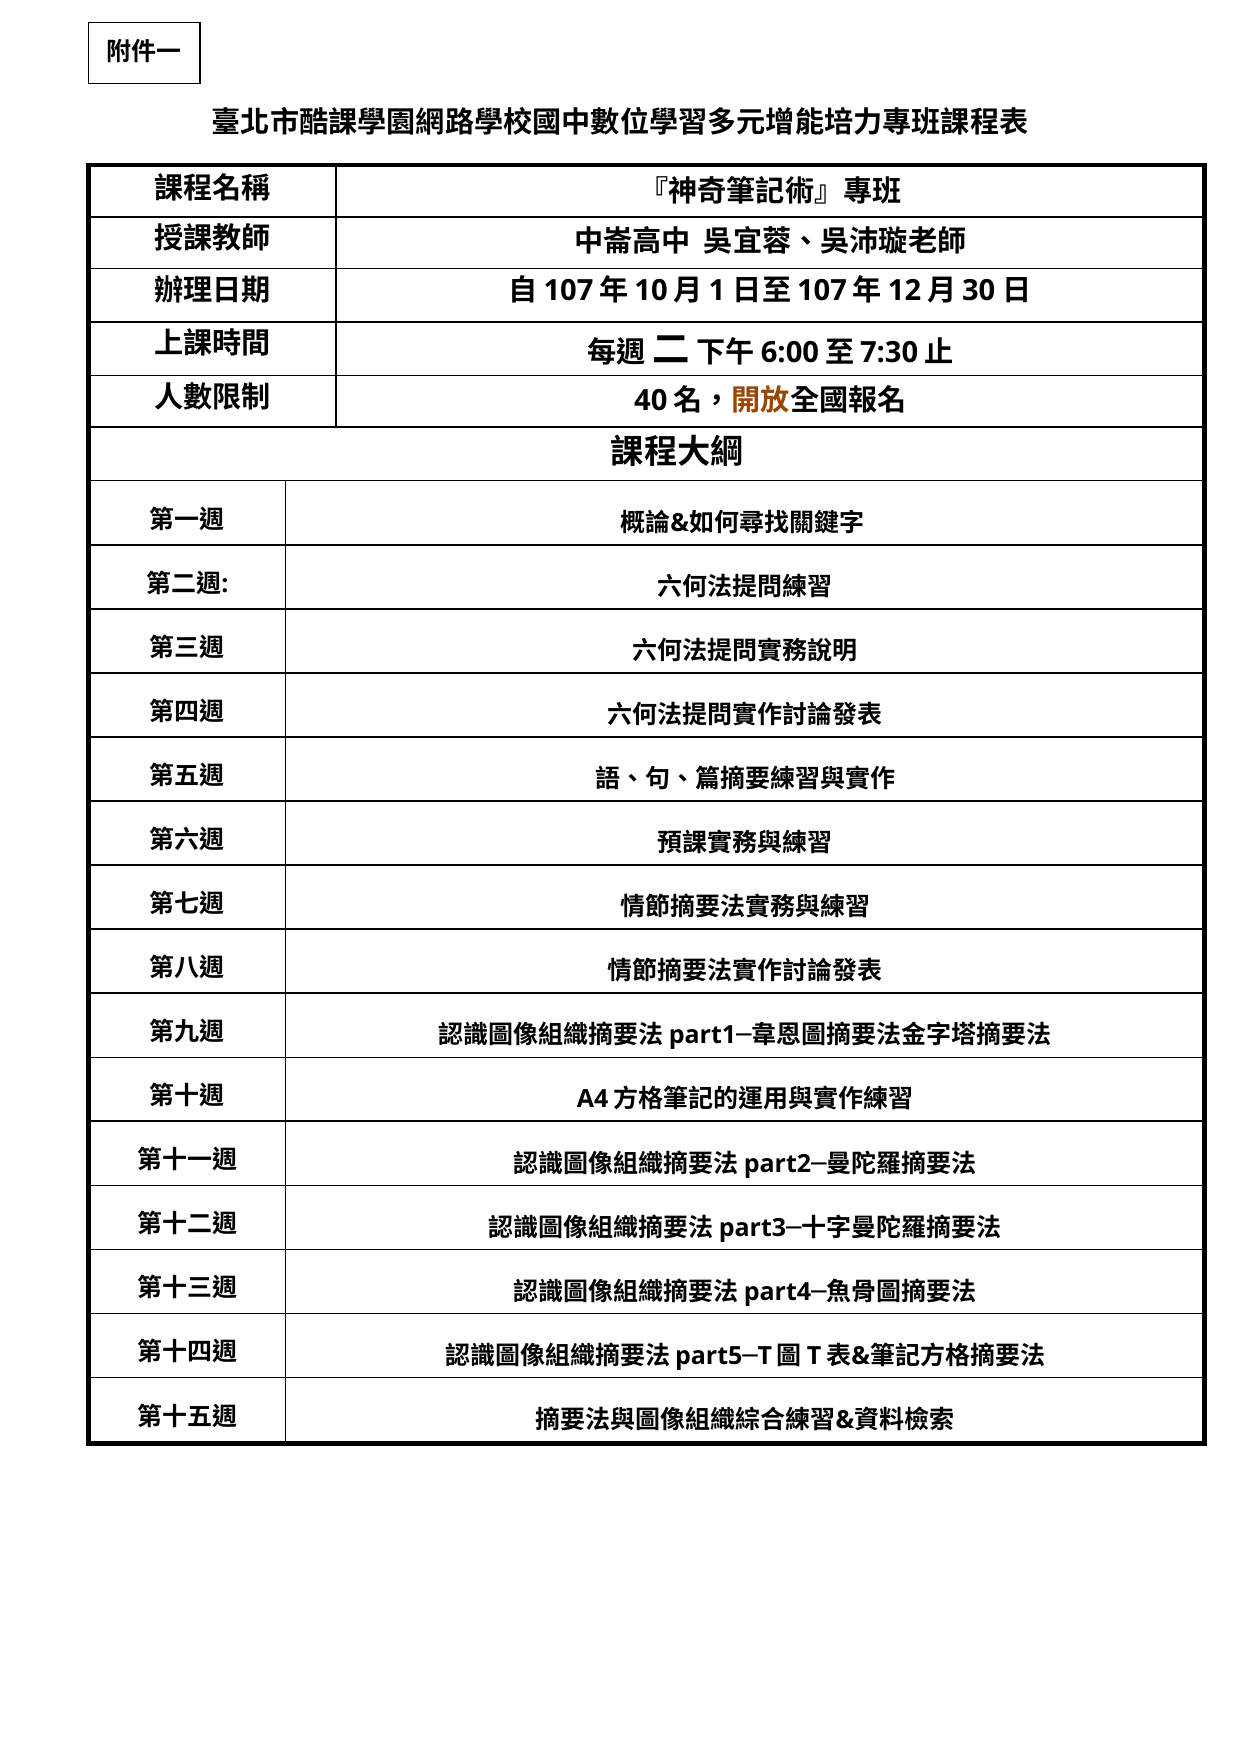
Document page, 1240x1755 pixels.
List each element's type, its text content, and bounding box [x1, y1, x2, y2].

table_cell 中崙高中 吳宜蓉、吳沛璇老師 [337, 218, 1202, 267]
table_cell 概論&如何尋找關鍵字 [286, 481, 1202, 544]
table_cell 每週 二 下午6:00至7:30止 [337, 323, 1202, 375]
table_cell 第十週 [91, 1058, 285, 1120]
table_cell 預課實務與練習 [286, 802, 1202, 864]
table_cell 認識圖像組織摘要法part1─韋恩圖摘要法金字塔摘要法 [286, 994, 1202, 1056]
table_cell A4方格筆記的運用與實作練習 [286, 1058, 1202, 1120]
table_cell 第十四週 [91, 1314, 285, 1377]
table_cell 第一週 [91, 481, 285, 544]
table_cell 情節摘要法實作討論發表 [286, 930, 1202, 992]
table_cell 辦理日期 [91, 269, 335, 321]
table_cell 第八週 [91, 930, 285, 992]
table_cell 第五週 [91, 738, 285, 800]
table_cell 第十一週 [91, 1122, 285, 1184]
table_header 『神奇筆記術』專班 [337, 167, 1202, 216]
table_cell 第十三週 [91, 1250, 285, 1313]
text [89, 23, 199, 83]
table_cell 摘要法與圖像組織綜合練習&資料檢索 [286, 1378, 1202, 1441]
table_cell 六何法提問實務說明 [286, 610, 1202, 672]
table_cell 六何法提問練習 [286, 546, 1202, 608]
table_cell 第二週: [91, 546, 285, 608]
table_cell 認識圖像組織摘要法part5─T圖T表&筆記方格摘要法 [286, 1314, 1202, 1377]
table_cell 第六週 [91, 802, 285, 864]
table_cell 第三週 [91, 610, 285, 672]
table_cell 認識圖像組織摘要法part3─十字曼陀羅摘要法 [286, 1186, 1202, 1248]
table_cell 40名，開放全國報名 [337, 376, 1202, 426]
table_cell 認識圖像組織摘要法part2─曼陀羅摘要法 [286, 1122, 1202, 1184]
table_cell 六何法提問實作討論發表 [286, 674, 1202, 736]
text 附件一 [104, 31, 184, 67]
table_cell 課程大綱 [91, 428, 1202, 480]
table_cell 第九週 [91, 994, 285, 1056]
table_cell 第七週 [91, 866, 285, 928]
table_cell 授課教師 [91, 218, 335, 267]
table_cell 情節摘要法實務與練習 [286, 866, 1202, 928]
table_cell 第十五週 [91, 1378, 285, 1441]
table_cell 人數限制 [91, 376, 335, 426]
table_cell 上課時間 [91, 323, 335, 375]
text 臺北市酷課學園網路學校國中數位學習多元增能培力專班課程表 [89, 99, 1151, 141]
table_header 課程名稱 [91, 167, 335, 216]
table_cell 第十二週 [91, 1186, 285, 1248]
table_cell 自107年10月1 日至107年12月30 日 [337, 269, 1202, 321]
table_cell 第四週 [91, 674, 285, 736]
table_cell 認識圖像組織摘要法part4─魚骨圖摘要法 [286, 1250, 1202, 1313]
table_cell 語、句、篇摘要練習與實作 [286, 738, 1202, 800]
